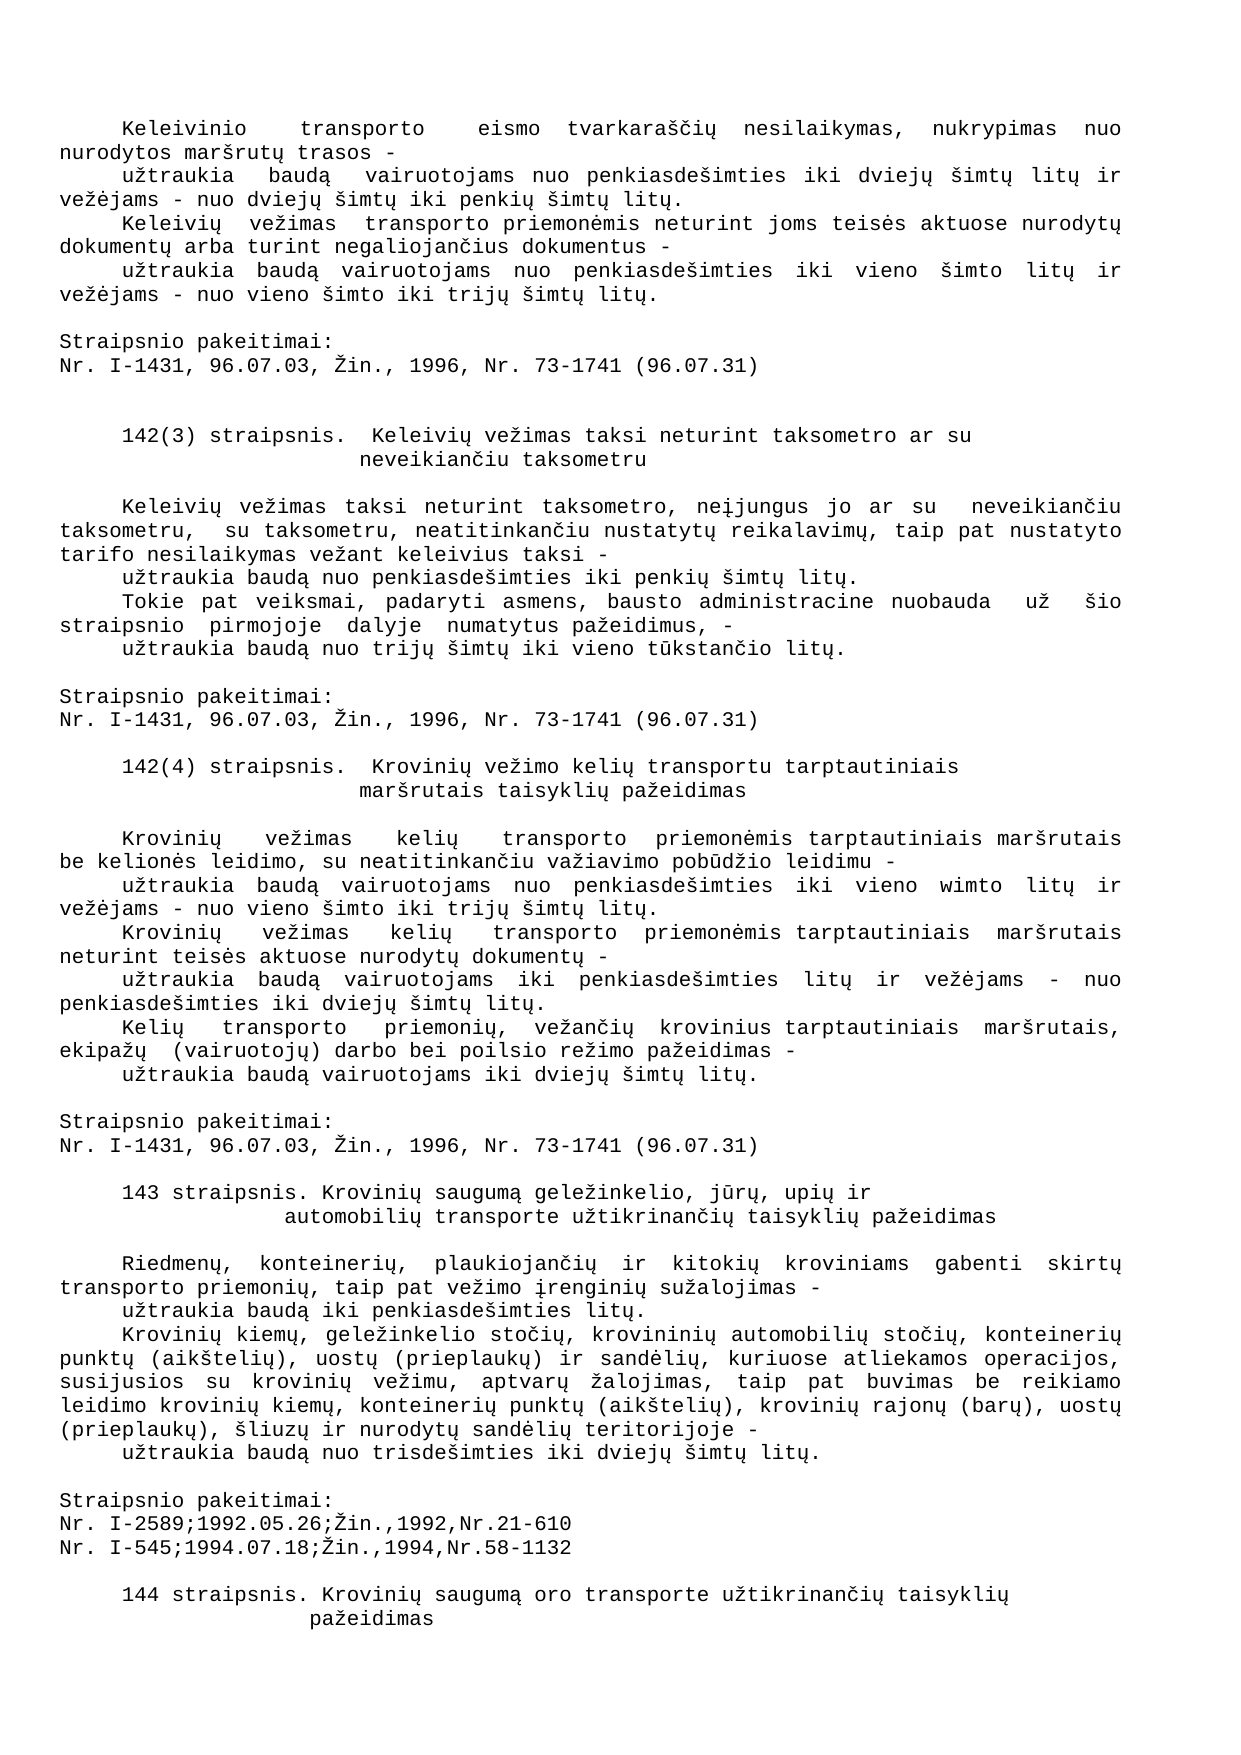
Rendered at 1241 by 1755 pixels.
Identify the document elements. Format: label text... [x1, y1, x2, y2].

text Straipsnio pakeitimai: [59, 686, 1122, 709]
text pažeidimas [59, 1608, 1122, 1631]
text Keleivių vežimas transporto priemonėmis neturint joms teisės aktuose nurodytų dokumentų arba turint negaliojančius dokumentus - [59, 213, 1122, 260]
text 142(3) straipsnis. Keleivių vežimas taksi neturint taksometro ar su [59, 426, 1122, 449]
text neveikiančiu taksometru [59, 449, 1122, 473]
text Krovinių vežimas kelių transporto priemonėmis tarptautiniais maršrutais be kelionės leidimo, su neatitinkančiu važiavimo pobūdžio leidimu - [59, 827, 1122, 875]
text užtraukia baudą vairuotojams nuo penkiasdešimties iki vieno wimto litų ir vežėjams - nuo vieno šimto iki trijų šimtų litų. [59, 875, 1122, 922]
text Straipsnio pakeitimai: [59, 1111, 1122, 1135]
text Keleivinio transporto eismo tvarkaraščių nesilaikymas, nukrypimas nuo nurodytos maršrutų trasos - [59, 118, 1122, 165]
text Straipsnio pakeitimai: [59, 1489, 1122, 1513]
text 143 straipsnis. Krovinių saugumą geležinkelio, jūrų, upių ir [59, 1182, 1122, 1206]
text maršrutais taisyklių pažeidimas [59, 780, 1122, 804]
text Nr. I-2589;1992.05.26;Žin.,1992,Nr.21-610 [59, 1513, 1122, 1537]
text užtraukia baudą nuo trijų šimtų iki vieno tūkstančio litų. [59, 638, 1122, 662]
text užtraukia baudą iki penkiasdešimties litų. [59, 1300, 1122, 1324]
text automobilių transporte užtikrinančių taisyklių pažeidimas [59, 1206, 1122, 1229]
text Nr. I-1431, 96.07.03, Žin., 1996, Nr. 73-1741 (96.07.31) [59, 709, 1122, 733]
text Riedmenų, konteinerių, plaukiojančių ir kitokių kroviniams gabenti skirtų transporto priemonių, taip pat vežimo įrenginių sužalojimas - [59, 1253, 1122, 1300]
text Krovinių kiemų, geležinkelio stočių, krovininių automobilių stočių, konteinerių punktų (aikštelių), uostų (prieplaukų) ir sandėlių, kuriuose atliekamos operacijos, susijusios su krovinių vežimu, aptvarų žalojimas, taip pat buvimas be reikiamo leidimo krovinių kiemų, konteinerių punktų (aikštelių), krovinių rajonų (barų), uostų (prieplaukų), šliuzų ir nurodytų sandėlių teritorijoje - [59, 1324, 1122, 1442]
text užtraukia baudą vairuotojams nuo penkiasdešimties iki vieno šimto litų ir vežėjams - nuo vieno šimto iki trijų šimtų litų. [59, 260, 1122, 307]
text Nr. I-1431, 96.07.03, Žin., 1996, Nr. 73-1741 (96.07.31) [59, 1135, 1122, 1158]
text Kelių transporto priemonių, vežančių krovinius tarptautiniais maršrutais, ekipažų (vairuotojų) darbo bei poilsio režimo pažeidimas - [59, 1017, 1122, 1064]
text 142(4) straipsnis. Krovinių vežimo kelių transportu tarptautiniais [59, 757, 1122, 780]
text užtraukia baudą nuo penkiasdešimties iki penkių šimtų litų. [59, 567, 1122, 591]
text Keleivių vežimas taksi neturint taksometro, neįjungus jo ar su neveikiančiu taksometru, su taksometru, neatitinkančiu nustatytų reikalavimų, taip pat nustatyto tarifo nesilaikymas vežant keleivius taksi - [59, 496, 1122, 567]
text Straipsnio pakeitimai: [59, 331, 1122, 354]
text 144 straipsnis. Krovinių saugumą oro transporte užtikrinančių taisyklių [59, 1584, 1122, 1608]
text užtraukia baudą nuo trisdešimties iki dviejų šimtų litų. [59, 1442, 1122, 1466]
text Nr. I-1431, 96.07.03, Žin., 1996, Nr. 73-1741 (96.07.31) [59, 354, 1122, 378]
text užtraukia baudą vairuotojams iki dviejų šimtų litų. [59, 1064, 1122, 1088]
text užtraukia baudą vairuotojams nuo penkiasdešimties iki dviejų šimtų litų ir vežėjams - nuo dviejų šimtų iki penkių šimtų litų. [59, 165, 1122, 213]
text Tokie pat veiksmai, padaryti asmens, bausto administracine nuobauda už šio straipsnio pirmojoje dalyje numatytus pažeidimus, - [59, 591, 1122, 638]
text užtraukia baudą vairuotojams iki penkiasdešimties litų ir vežėjams - nuo penkiasdešimties iki dviejų šimtų litų. [59, 969, 1122, 1017]
text Krovinių vežimas kelių transporto priemonėmis tarptautiniais maršrutais neturint teisės aktuose nurodytų dokumentų - [59, 922, 1122, 969]
text Nr. I-545;1994.07.18;Žin.,1994,Nr.58-1132 [59, 1537, 1122, 1561]
